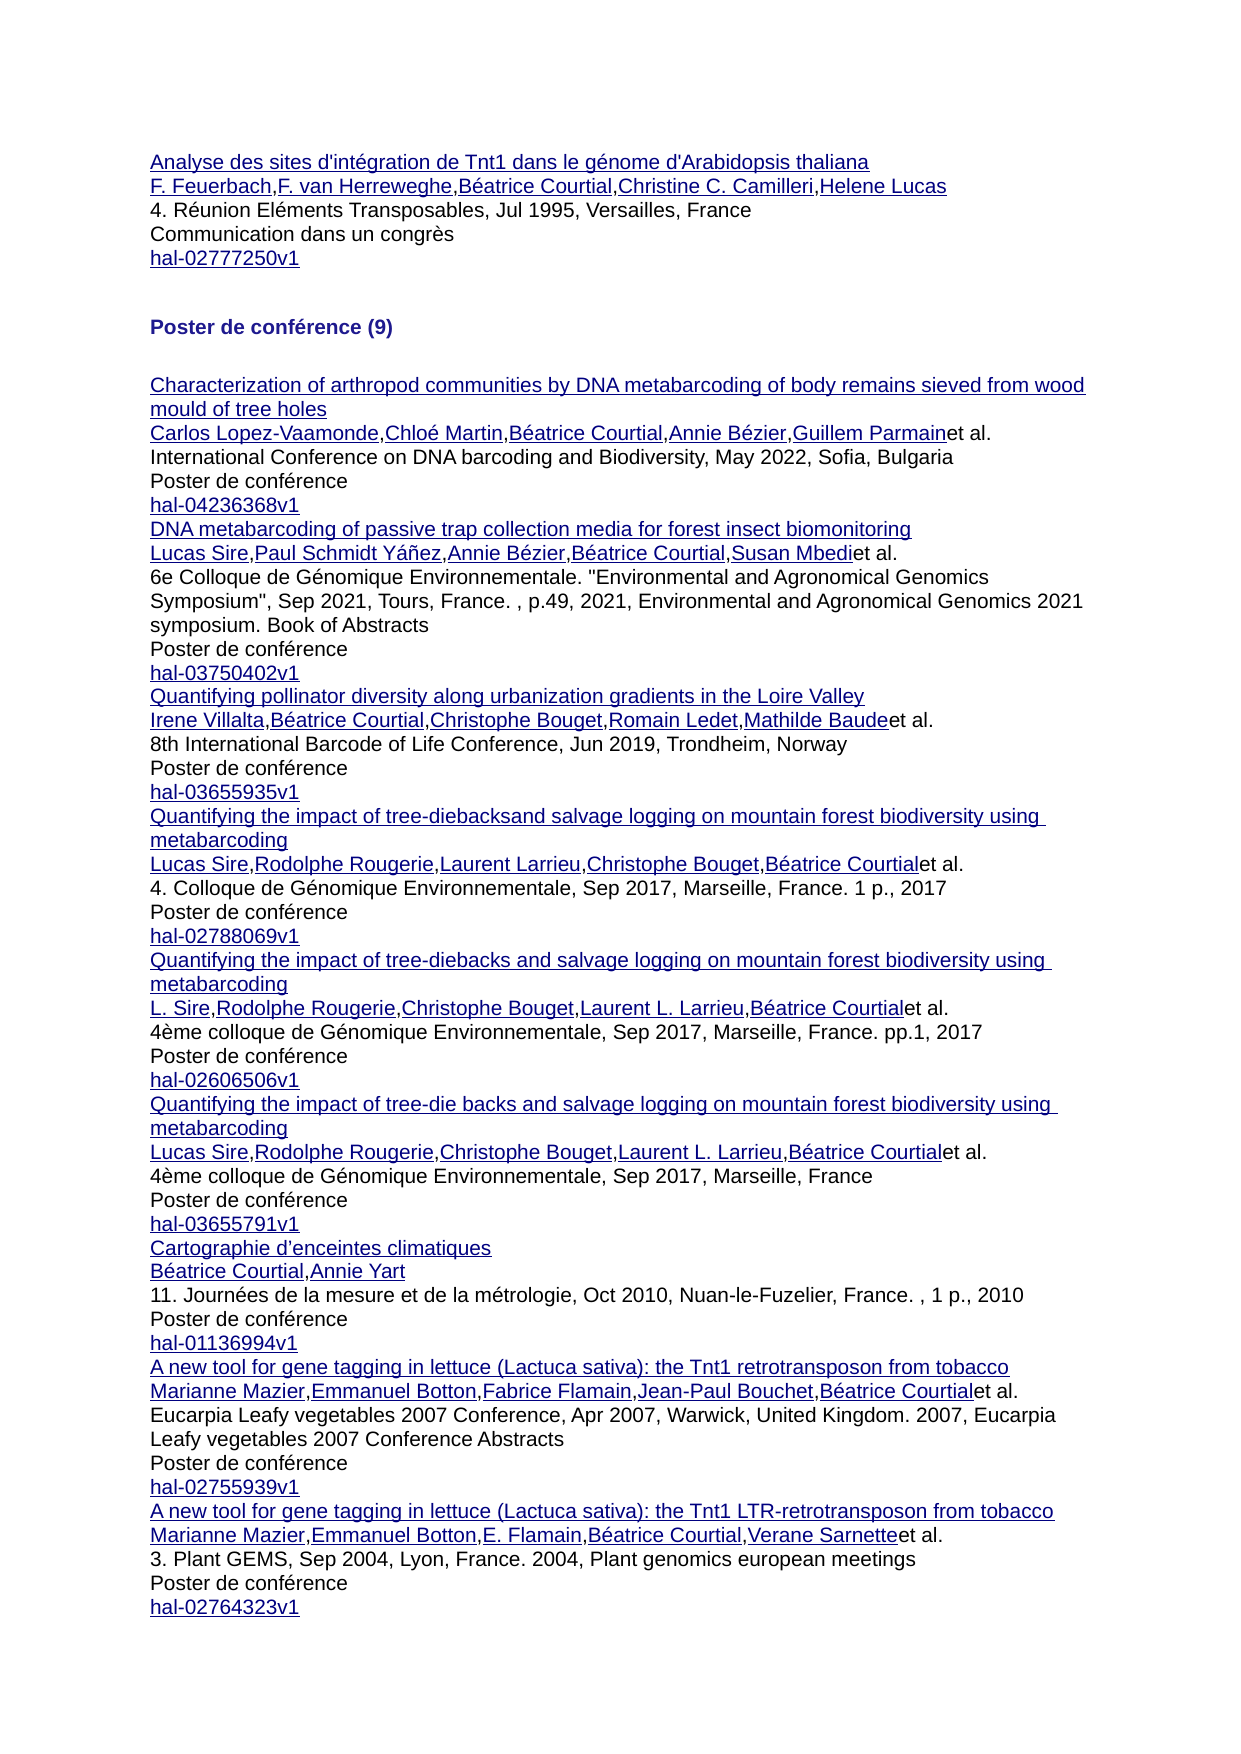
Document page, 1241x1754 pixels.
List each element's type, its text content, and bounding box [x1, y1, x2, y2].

table_cell Cartographie d’enceintes climatiques Béatrice Courtial,Annie Yart 11. Journées de la mesure et de la métrologie, Oct 2010, Nuan-le-Fuzelier, France. , 1 p., 2010 Poster de conférence hal-01136994v1 [150, 1235, 1090, 1355]
table_header Characterization of arthropod communities by DNA metabarcoding of body remains sieved from wood mould of tree holes Carlos Lopez-Vaamonde,Chloé Martin,Béatrice Courtial,Annie Bézier,Guillem Parmainet al. International Conference on DNA barcoding and Biodiversity, May 2022, Sofia, Bulgaria Poster de conférence hal-04236368v1 [150, 373, 1090, 517]
table_cell Quantifying the impact of tree-die backs and salvage logging on mountain forest biodiversity using metabarcoding Lucas Sire,Rodolphe Rougerie,Christophe Bouget,Laurent L. Larrieu,Béatrice Courtialet al. 4ème colloque de Génomique Environnementale, Sep 2017, Marseille, France Poster de conférence hal-03655791v1 [150, 1092, 1090, 1235]
subtitle Poster de conférence (9) [150, 314, 1090, 338]
table_cell A new tool for gene tagging in lettuce (Lactuca sativa): the Tnt1 LTR-retrotransposon from tobacco Marianne Mazier,Emmanuel Botton,E. Flamain,Béatrice Courtial,Verane Sarnetteet al. 3. Plant GEMS, Sep 2004, Lyon, France. 2004, Plant genomics european meetings Poster de conférence hal-02764323v1 [150, 1499, 1090, 1619]
table_cell Analyse des sites d'intégration de Tnt1 dans le génome d'Arabidopsis thaliana F. Feuerbach,F. van Herreweghe,Béatrice Courtial,Christine C. Camilleri,Helene Lucas 4. Réunion Eléments Transposables, Jul 1995, Versailles, France Communication dans un congrès hal-02777250v1 [150, 150, 1090, 270]
table_cell Quantifying pollinator diversity along urbanization gradients in the Loire Valley Irene Villalta,Béatrice Courtial,Christophe Bouget,Romain Ledet,Mathilde Baudeet al. 8th International Barcode of Life Conference, Jun 2019, Trondheim, Norway Poster de conférence hal-03655935v1 [150, 684, 1090, 804]
table_cell Quantifying the impact of tree-diebacks and salvage logging on mountain forest biodiversity using metabarcoding L. Sire,Rodolphe Rougerie,Christophe Bouget,Laurent L. Larrieu,Béatrice Courtialet al. 4ème colloque de Génomique Environnementale, Sep 2017, Marseille, France. pp.1, 2017 Poster de conférence hal-02606506v1 [150, 948, 1090, 1092]
table_cell DNA metabarcoding of passive trap collection media for forest insect biomonitoring Lucas Sire,Paul Schmidt Yáñez,Annie Bézier,Béatrice Courtial,Susan Mbediet al. 6e Colloque de Génomique Environnementale. "Environmental and Agronomical Genomics Symposium", Sep 2021, Tours, France. , p.49, 2021, Environmental and Agronomical Genomics 2021 symposium. Book of Abstracts Poster de conférence hal-03750402v1 [150, 517, 1090, 684]
table_cell A new tool for gene tagging in lettuce (Lactuca sativa): the Tnt1 retrotransposon from tobacco Marianne Mazier,Emmanuel Botton,Fabrice Flamain,Jean-Paul Bouchet,Béatrice Courtialet al. Eucarpia Leafy vegetables 2007 Conference, Apr 2007, Warwick, United Kingdom. 2007, Eucarpia Leafy vegetables 2007 Conference Abstracts Poster de conférence hal-02755939v1 [150, 1355, 1090, 1499]
table_cell Quantifying the impact of tree-diebacksand salvage logging on mountain forest biodiversity using metabarcoding Lucas Sire,Rodolphe Rougerie,Laurent Larrieu,Christophe Bouget,Béatrice Courtialet al. 4. Colloque de Génomique Environnementale, Sep 2017, Marseille, France. 1 p., 2017 Poster de conférence hal-02788069v1 [150, 804, 1090, 948]
